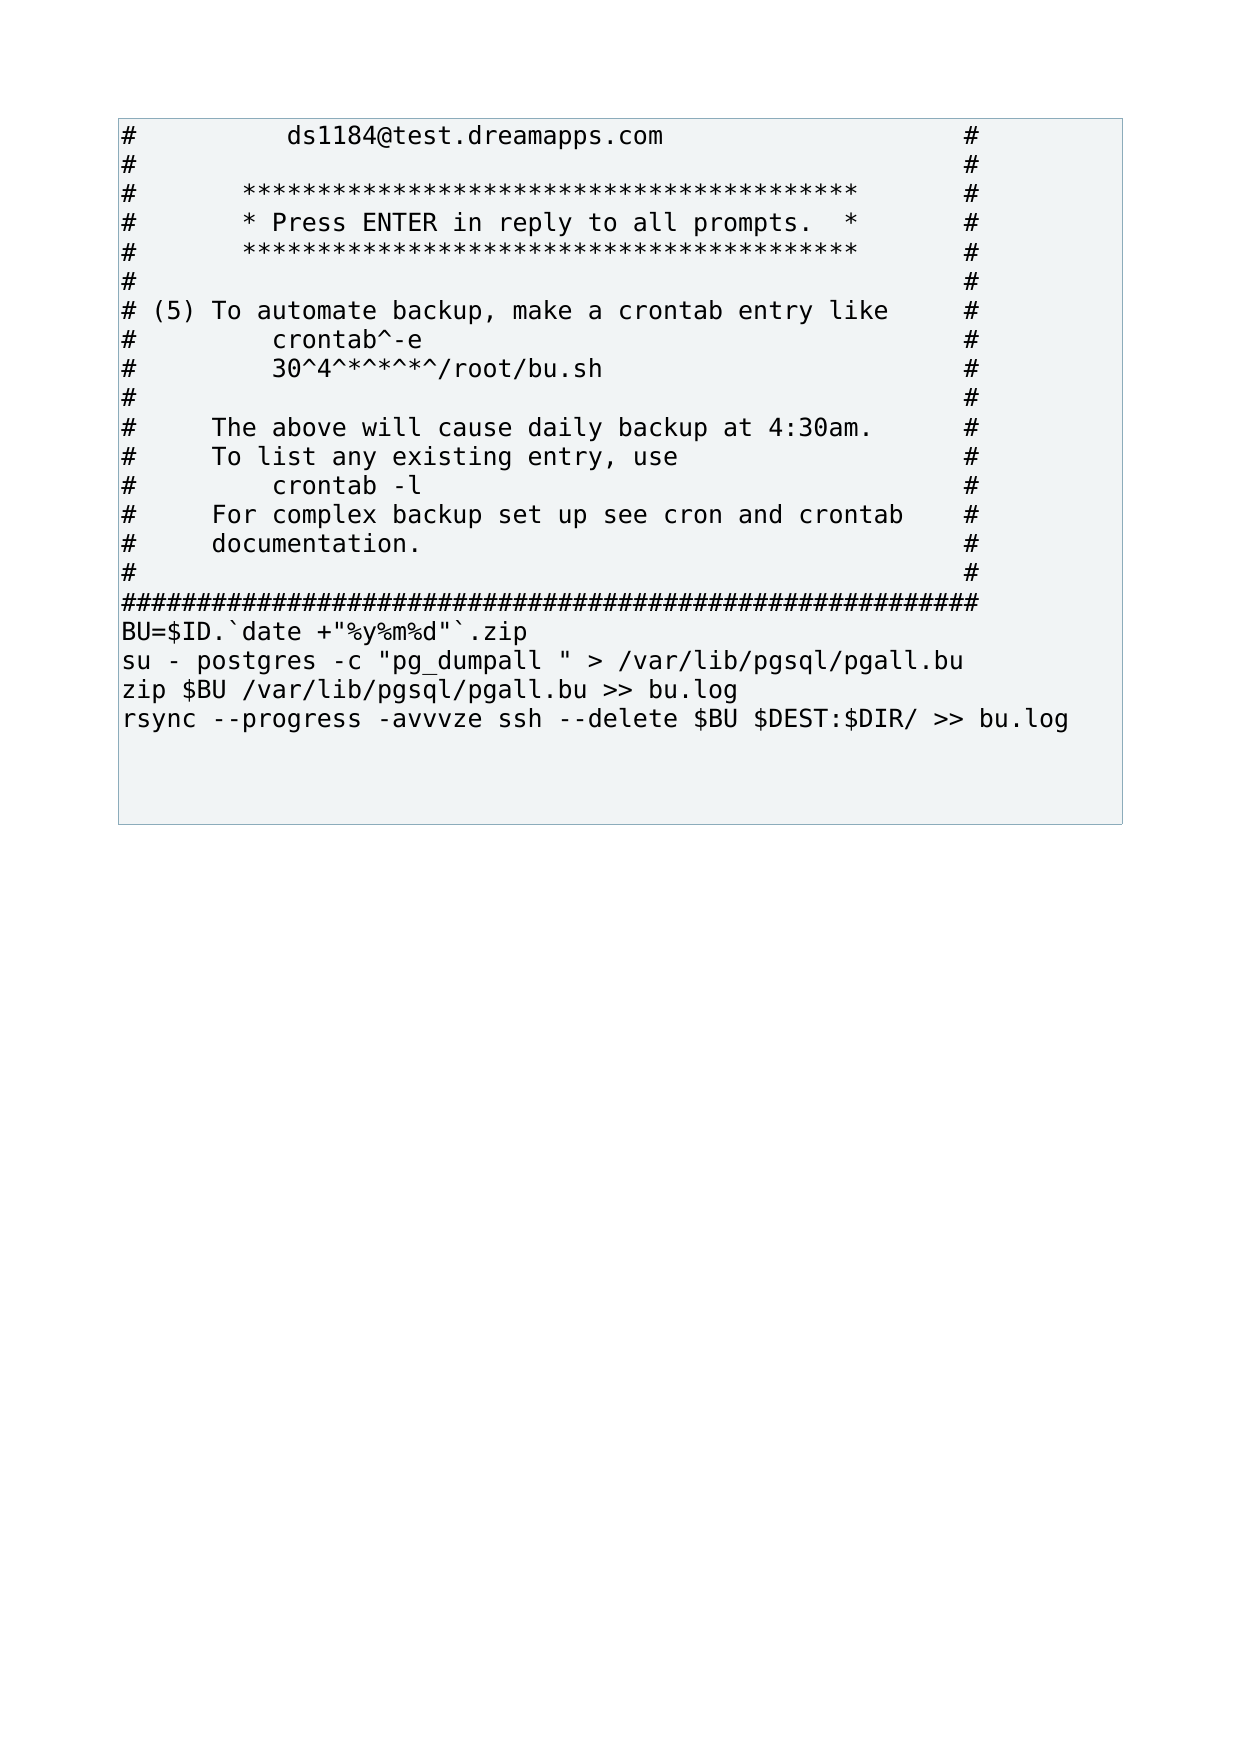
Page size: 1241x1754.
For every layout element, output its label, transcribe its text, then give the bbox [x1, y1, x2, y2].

text # ds1184@test.dreamapps.com # # # # ***************************************** # # * Press ENTER in reply to all prompts. * # # ***************************************** # # # # (5) To automate backup, make a crontab entry like # # crontab^-e # # 30^4^*^*^*^/root/bu.sh # # # # The above will cause daily backup at 4:30am. # # To list any existing entry, use # # crontab -l # # For complex backup set up see cron and crontab # # documentation. # # # ######################################################### BU=$ID.`date +"%y%m%d"`.zip su - postgres -c "pg_dumpall " > /var/lib/pgsql/pgall.bu zip $BU /var/lib/pgsql/pgall.bu >> bu.log rsync --progress -avvvze ssh --delete $BU $DEST:$DIR/ >> bu.log [119, 119, 1122, 824]
